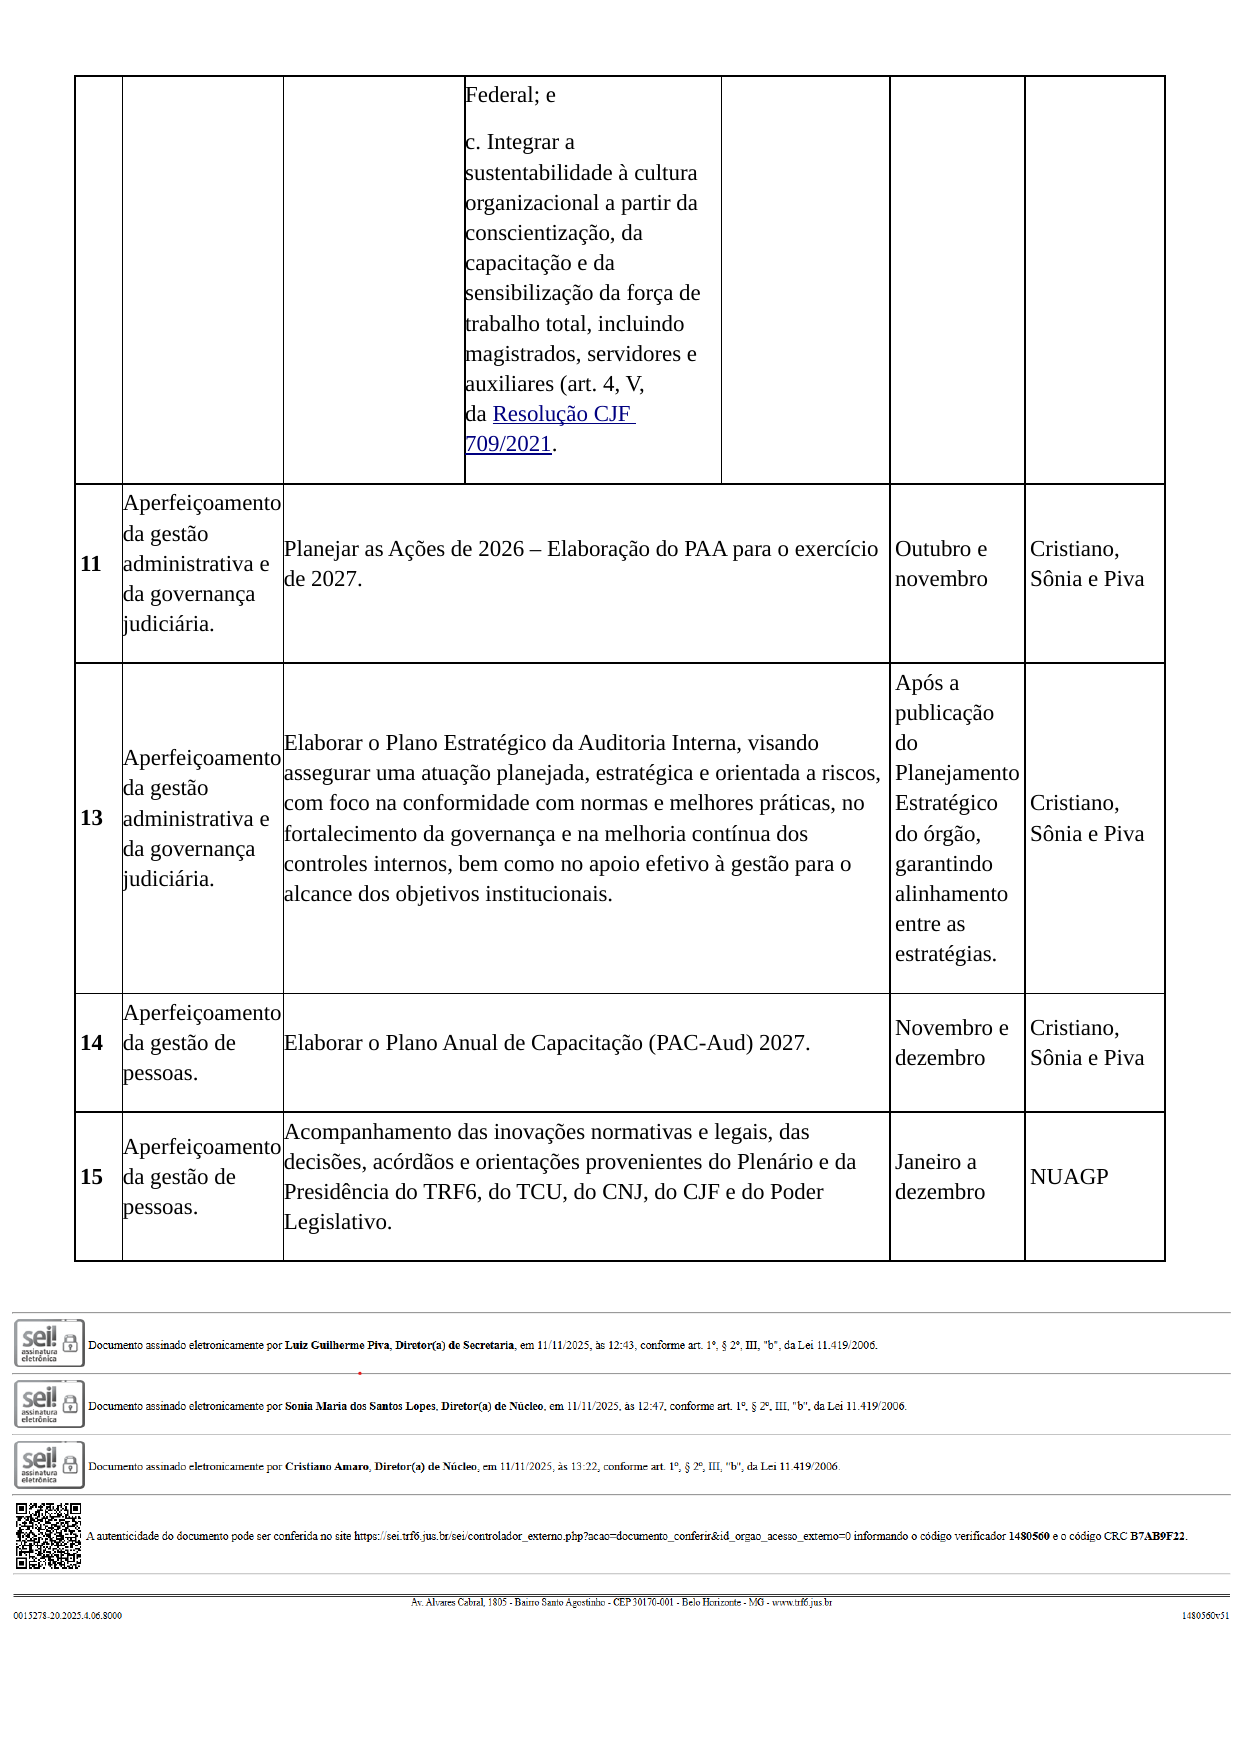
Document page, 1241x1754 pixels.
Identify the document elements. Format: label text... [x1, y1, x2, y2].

table_cell [1026, 77, 1164, 483]
table_cell [123, 77, 283, 483]
table_cell 15 [76, 1113, 122, 1260]
table_cell Elaborar o Plano Estratégico da Auditoria Interna, visando assegurar uma atuação planejada, estratégica e orientada a riscos, com foco na conformidade com normas e melhores práticas, no fortalecimento da governança e na melhoria contínua dos controles internos, bem como no apoio efetivo à gestão para o alcance dos objetivos institucionais. [284, 664, 889, 992]
table_cell Planejar as Ações de 2026 – Elaboração do PAA para o exercício de 2027. [284, 485, 889, 662]
table_cell Acompanhamento das inovações normativas e legais, das decisões, acórdãos e orientações provenientes do Plenário e da Presidência do TRF6, do TCU, do CNJ, do CJF e do Poder Legislativo. [284, 1113, 889, 1260]
table_cell Aperfeiçoamento da gestão administrativa e da governança judiciária. [123, 485, 283, 662]
table_cell [284, 77, 464, 483]
table_cell NUAGP [1026, 1113, 1164, 1260]
table_cell Outubro e novembro [891, 485, 1024, 662]
table_cell Janeiro a dezembro [891, 1113, 1024, 1260]
table_cell Aperfeiçoamento da gestão de pessoas. [123, 1113, 283, 1260]
table_cell Cristiano, Sônia e Piva [1026, 994, 1164, 1111]
table_cell Federal; e c. Integrar a sustentabilidade à cultura organizacional a partir da conscientização, da capacitação e da sensibilização da força de trabalho total, incluindo magistrados, servidores e auxiliares (art. 4, V, da Resolução CJF 709/2021. [466, 77, 721, 483]
table_cell Cristiano, Sônia e Piva [1026, 664, 1164, 992]
table_cell [76, 77, 122, 483]
picture [6, 1303, 1234, 1625]
table_cell Cristiano, Sônia e Piva [1026, 485, 1164, 662]
table_cell Novembro e dezembro [891, 994, 1024, 1111]
table_cell 14 [76, 994, 122, 1111]
table_cell [891, 77, 1024, 483]
table_cell 11 [76, 485, 122, 662]
table_cell [722, 77, 889, 483]
table_cell Aperfeiçoamento da gestão de pessoas. [123, 994, 283, 1111]
table_cell Aperfeiçoamento da gestão administrativa e da governança judiciária. [123, 664, 283, 992]
table_cell 13 [76, 664, 122, 992]
table_cell Após a publicação do Planejamento Estratégico do órgão, garantindo alinhamento entre as estratégias. [891, 664, 1024, 992]
table_cell Elaborar o Plano Anual de Capacitação (PAC-Aud) 2027. [284, 994, 889, 1111]
